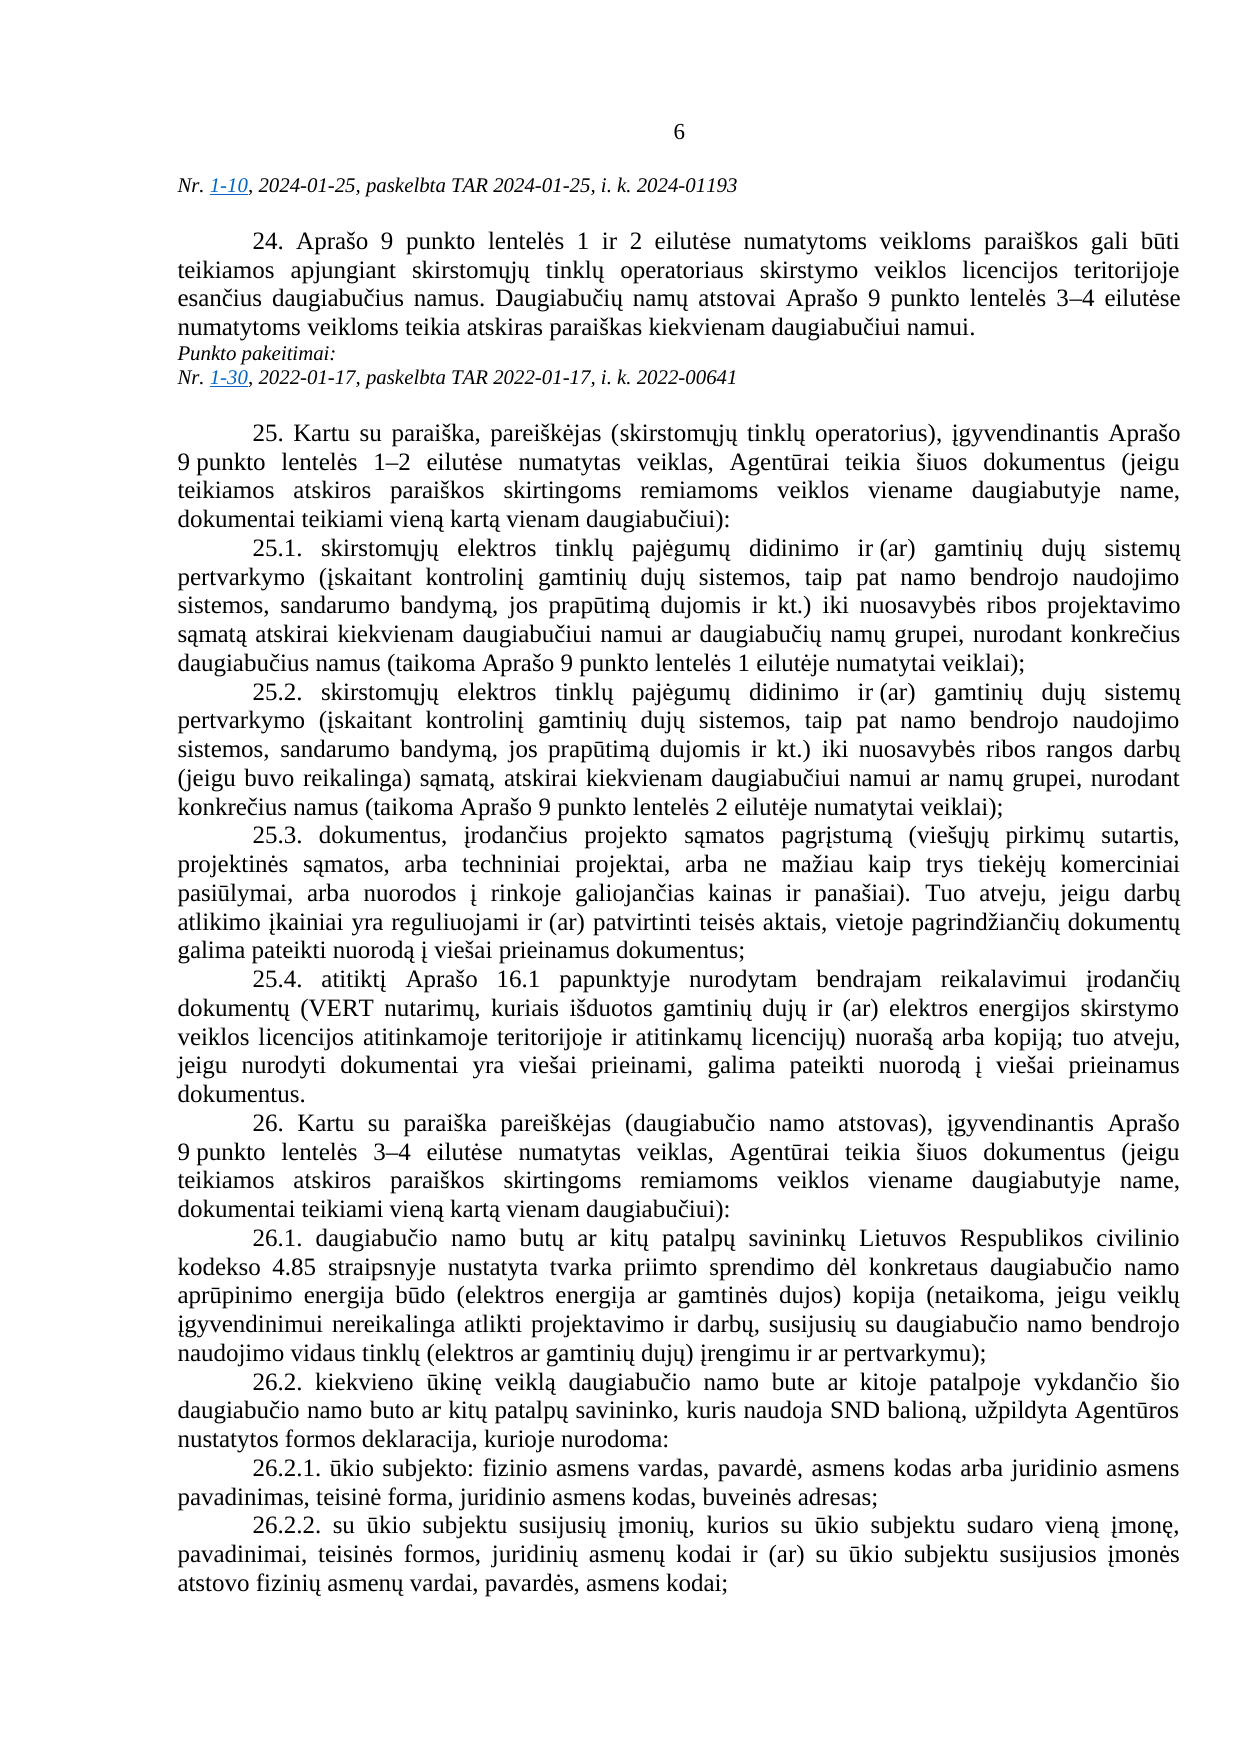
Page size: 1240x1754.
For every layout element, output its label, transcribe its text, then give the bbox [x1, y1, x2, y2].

text 25. Kartu su paraiška, pareiškėjas (skirstomųjų tinklų operatorius), įgyvendinantis Aprašo 9 punkto lentelės 1–2 eilutėse numatytas veiklas, Agentūrai teikia šiuos dokumentus (jeigu teikiamos atskiros paraiškos skirtingoms remiamoms veiklos viename daugiabutyje name, dokumentai teikiami vieną kartą vienam daugiabučiui): [177, 418, 1181, 533]
text 26.2.1. ūkio subjekto: fizinio asmens vardas, pavardė, asmens kodas arba juridinio asmens pavadinimas, teisinė forma, juridinio asmens kodas, buveinės adresas; [177, 1453, 1181, 1510]
text 26. Kartu su paraiška pareiškėjas (daugiabučio namo atstovas), įgyvendinantis Aprašo 9 punkto lentelės 3–4 eilutėse numatytas veiklas, Agentūrai teikia šiuos dokumentus (jeigu teikiamos atskiros paraiškos skirtingoms remiamoms veiklos viename daugiabutyje name, dokumentai teikiami vieną kartą vienam daugiabučiui): [177, 1108, 1181, 1223]
text 26.1. daugiabučio namo butų ar kitų patalpų savininkų Lietuvos Respublikos civilinio kodekso 4.85 straipsnyje nustatyta tvarka priimto sprendimo dėl konkretaus daugiabučio namo aprūpinimo energija būdo (elektros energija ar gamtinės dujos) kopija (netaikoma, jeigu veiklų įgyvendinimui nereikalinga atlikti projektavimo ir darbų, susijusių su daugiabučio namo bendrojo naudojimo vidaus tinklų (elektros ar gamtinių dujų) įrengimu ir ar pertvarkymu); [177, 1223, 1181, 1367]
text Nr. 1-10, 2024-01-25, paskelbta TAR 2024-01-25, i. k. 2024-01193 [177, 173, 1181, 197]
text Nr. 1-30, 2022-01-17, paskelbta TAR 2022-01-17, i. k. 2022-00641 [177, 365, 1181, 389]
text 24. Aprašo 9 punkto lentelės 1 ir 2 eilutėse numatytoms veikloms paraiškos gali būti teikiamos apjungiant skirstomųjų tinklų operatoriaus skirstymo veiklos licencijos teritorijoje esančius daugiabučius namus. Daugiabučių namų atstovai Aprašo 9 punkto lentelės 3–4 eilutėse numatytoms veikloms teikia atskiras paraiškas kiekvienam daugiabučiui namui. [177, 226, 1181, 341]
text 25.1. skirstomųjų elektros tinklų pajėgumų didinimo ir (ar) gamtinių dujų sistemų pertvarkymo (įskaitant kontrolinį gamtinių dujų sistemos, taip pat namo bendrojo naudojimo sistemos, sandarumo bandymą, jos prapūtimą dujomis ir kt.) iki nuosavybės ribos projektavimo sąmatą atskirai kiekvienam daugiabučiui namui ar daugiabučių namų grupei, nurodant konkrečius daugiabučius namus (taikoma Aprašo 9 punkto lentelės 1 eilutėje numatytai veiklai); [177, 533, 1181, 677]
text 25.4. atitiktį Aprašo 16.1 papunktyje nurodytam bendrajam reikalavimui įrodančių dokumentų (VERT nutarimų, kuriais išduotos gamtinių dujų ir (ar) elektros energijos skirstymo veiklos licencijos atitinkamoje teritorijoje ir atitinkamų licencijų) nuorašą arba kopiją; tuo atveju, jeigu nurodyti dokumentai yra viešai prieinami, galima pateikti nuorodą į viešai prieinamus dokumentus. [177, 964, 1181, 1108]
text 26.2. kiekvieno ūkinę veiklą daugiabučio namo bute ar kitoje patalpoje vykdančio šio daugiabučio namo buto ar kitų patalpų savininko, kuris naudoja SND balioną, užpildyta Agentūros nustatytos formos deklaracija, kurioje nurodoma: [177, 1367, 1181, 1453]
text 25.2. skirstomųjų elektros tinklų pajėgumų didinimo ir (ar) gamtinių dujų sistemų pertvarkymo (įskaitant kontrolinį gamtinių dujų sistemos, taip pat namo bendrojo naudojimo sistemos, sandarumo bandymą, jos prapūtimą dujomis ir kt.) iki nuosavybės ribos rangos darbų (jeigu buvo reikalinga) sąmatą, atskirai kiekvienam daugiabučiui namui ar namų grupei, nurodant konkrečius namus (taikoma Aprašo 9 punkto lentelės 2 eilutėje numatytai veiklai); [177, 677, 1181, 820]
text 26.2.2. su ūkio subjektu susijusių įmonių, kurios su ūkio subjektu sudaro vieną įmonę, pavadinimai, teisinės formos, juridinių asmenų kodai ir (ar) su ūkio subjektu susijusios įmonės atstovo fizinių asmenų vardai, pavardės, asmens kodai; [177, 1510, 1181, 1597]
text 25.3. dokumentus, įrodančius projekto sąmatos pagrįstumą (viešųjų pirkimų sutartis, projektinės sąmatos, arba techniniai projektai, arba ne mažiau kaip trys tiekėjų komerciniai pasiūlymai, arba nuorodos į rinkoje galiojančias kainas ir panašiai). Tuo atveju, jeigu darbų atlikimo įkainiai yra reguliuojami ir (ar) patvirtinti teisės aktais, vietoje pagrindžiančių dokumentų galima pateikti nuorodą į viešai prieinamus dokumentus; [177, 820, 1181, 964]
text Punkto pakeitimai: [177, 341, 1181, 365]
